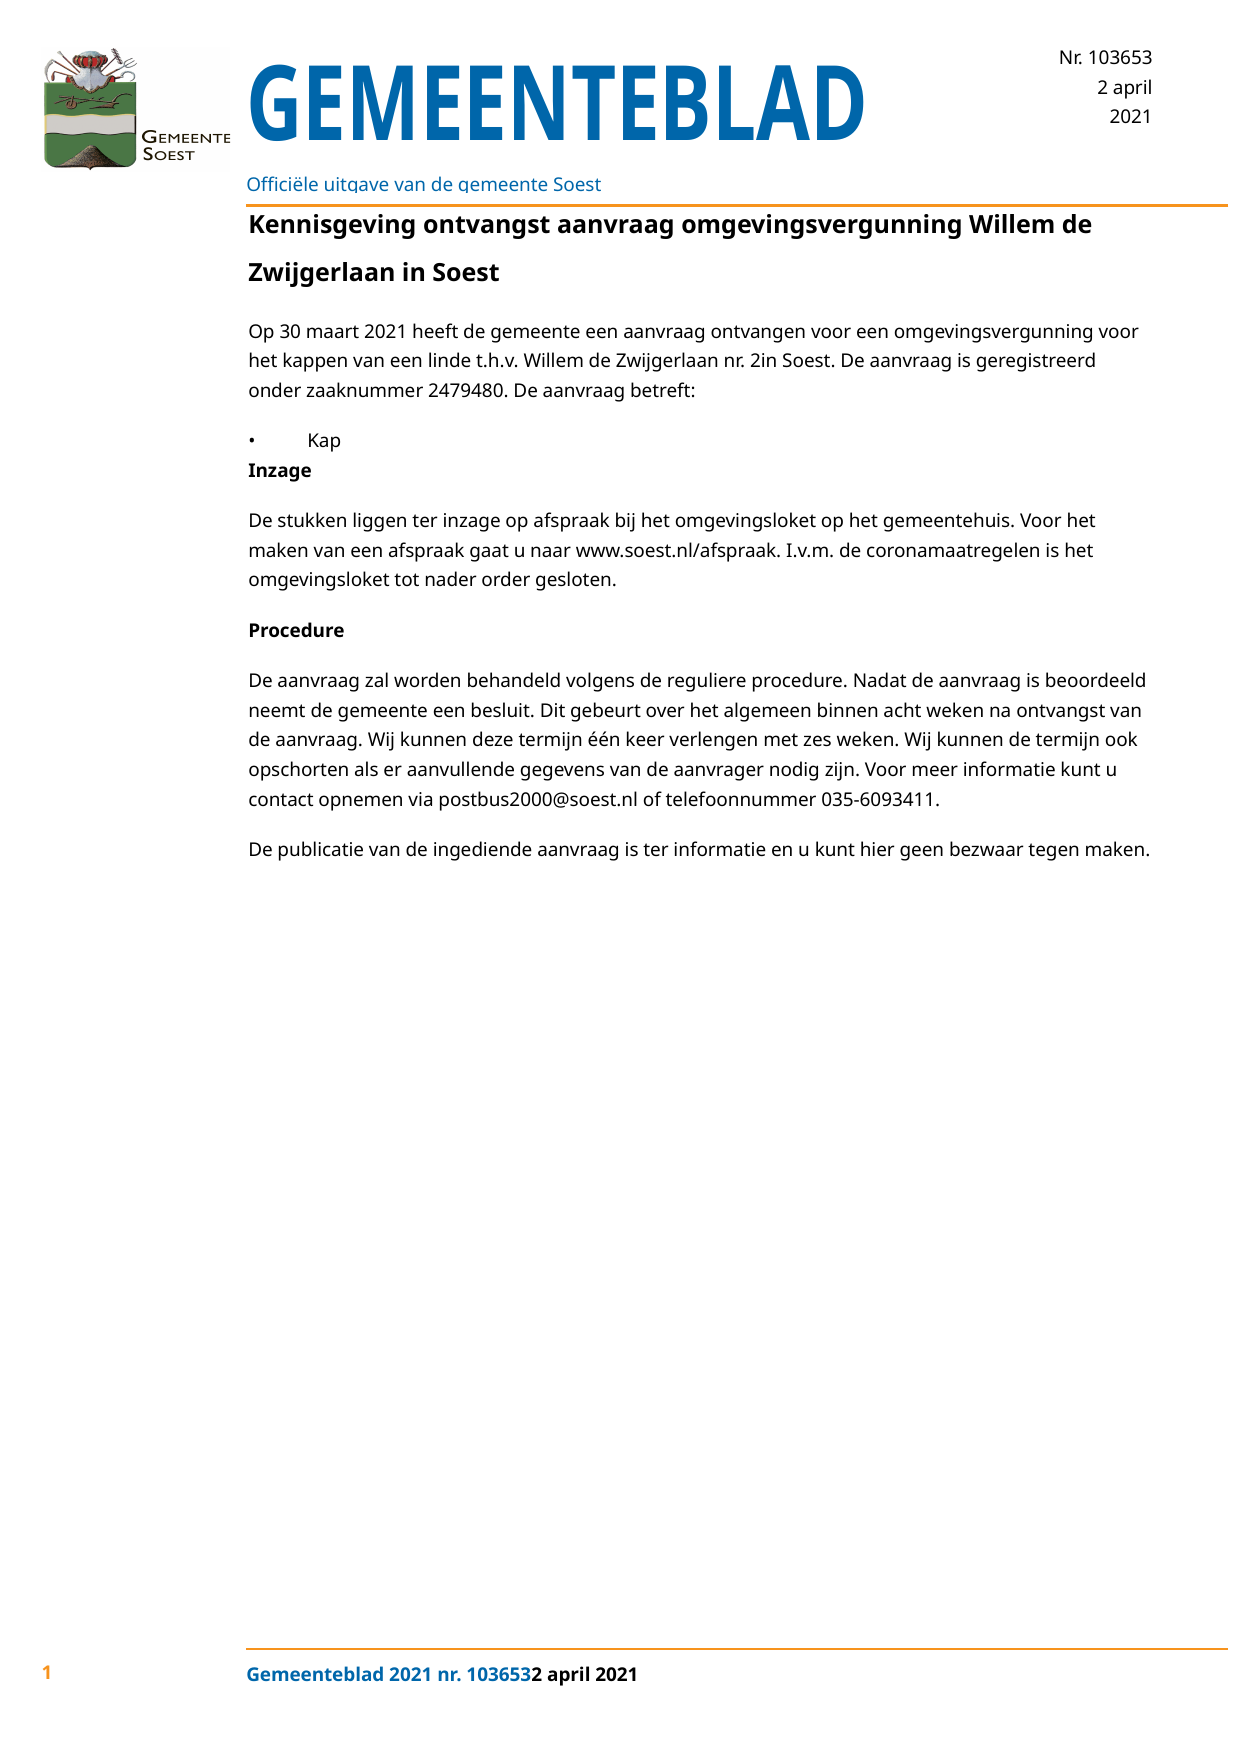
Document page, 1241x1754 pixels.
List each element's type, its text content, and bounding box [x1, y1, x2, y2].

text De publicatie van de ingediende aanvraag is ter informatie en u kunt hier geen bezwaar tegen maken. [248, 836, 1152, 862]
text Op 30 maart 2021 heeft de gemeente een aanvraag ontvangen voor een omgevingsvergunning voor het kappen van een linde t.h.v. Willem de Zwijgerlaan nr. 2in Soest. De aanvraag is geregistreerd onder zaaknummer 2479480. De aanvraag betreft: [248, 318, 1152, 403]
text Inzage [248, 457, 1152, 483]
list Kap [248, 427, 1152, 453]
picture [41, 47, 231, 172]
text De aanvraag zal worden behandeld volgens de reguliere procedure. Nadat de aanvraag is beoordeeld neemt de gemeente een besluit. Dit gebeurt over het algemeen binnen acht weken na ontvangst van de aanvraag. Wij kunnen deze termijn één keer verlengen met zes weken. Wij kunnen de termijn ook opschorten als er aanvullende gegevens van de aanvrager nodig zijn. Voor meer informatie kunt u contact opnemen via postbus2000@soest.nl of telefoonnummer 035-6093411. [248, 667, 1152, 812]
text Procedure [248, 617, 1152, 643]
text Kennisgeving ontvangst aanvraag omgevingsvergunning Willem de Zwijgerlaan in Soest [248, 207, 1152, 288]
text De stukken liggen ter inzage op afspraak bij het omgevingsloket op het gemeentehuis. Voor het maken van een afspraak gaat u naar www.soest.nl/afspraak. I.v.m. de coronamaatregelen is het omgevingsloket tot nader order gesloten. [248, 507, 1152, 592]
